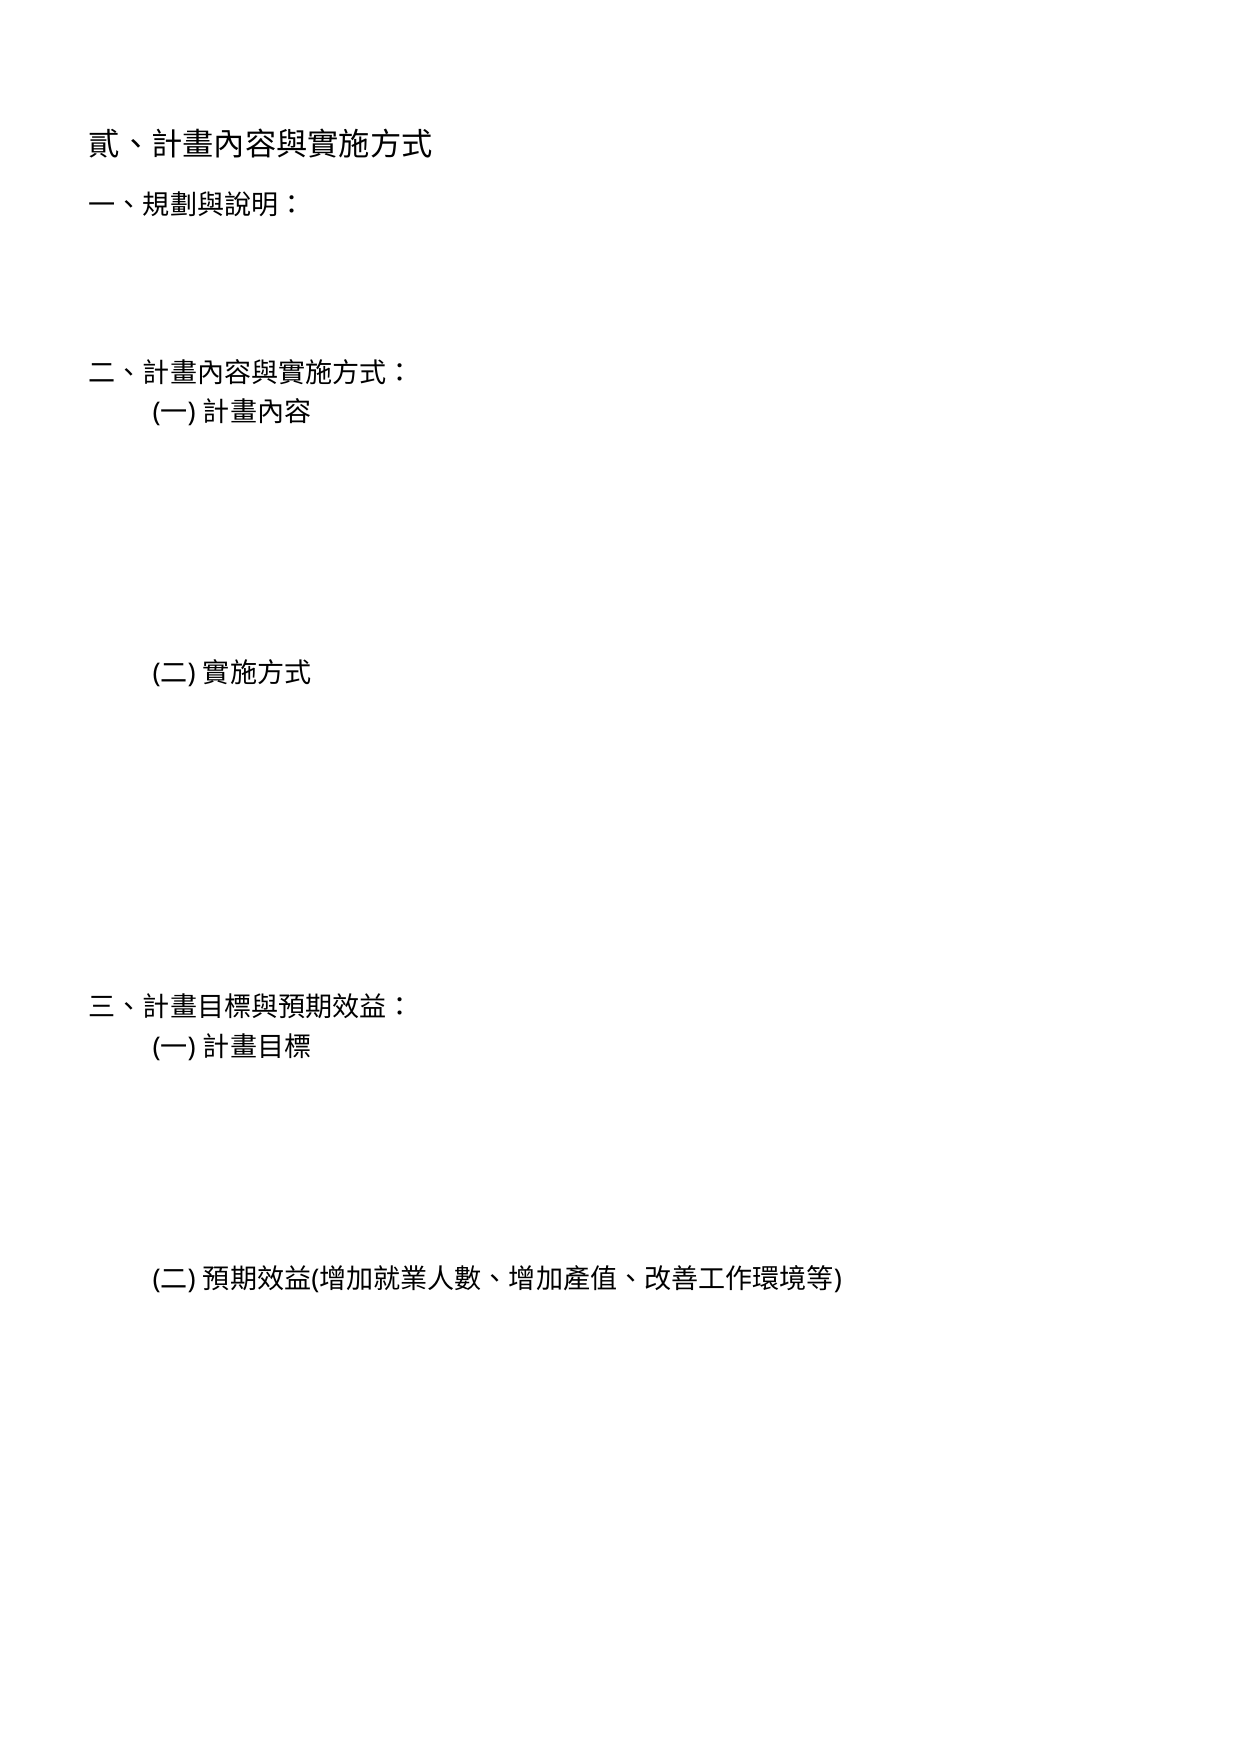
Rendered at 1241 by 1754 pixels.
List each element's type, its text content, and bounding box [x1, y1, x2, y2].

text (二) 預期效益(增加就業人數、增加產值、改善工作環境等) [152, 1257, 1166, 1296]
text 二、計畫內容與實施方式： [88, 351, 1166, 390]
text (二) 實施方式 [152, 651, 1166, 690]
text 一、規劃與說明： [88, 183, 1212, 222]
text 三、計畫目標與預期效益： [88, 985, 1166, 1025]
text (一) 計畫內容 [152, 390, 1166, 430]
text (一) 計畫目標 [152, 1025, 1166, 1064]
text 貳、計畫內容與實施方式 [88, 74, 1194, 164]
